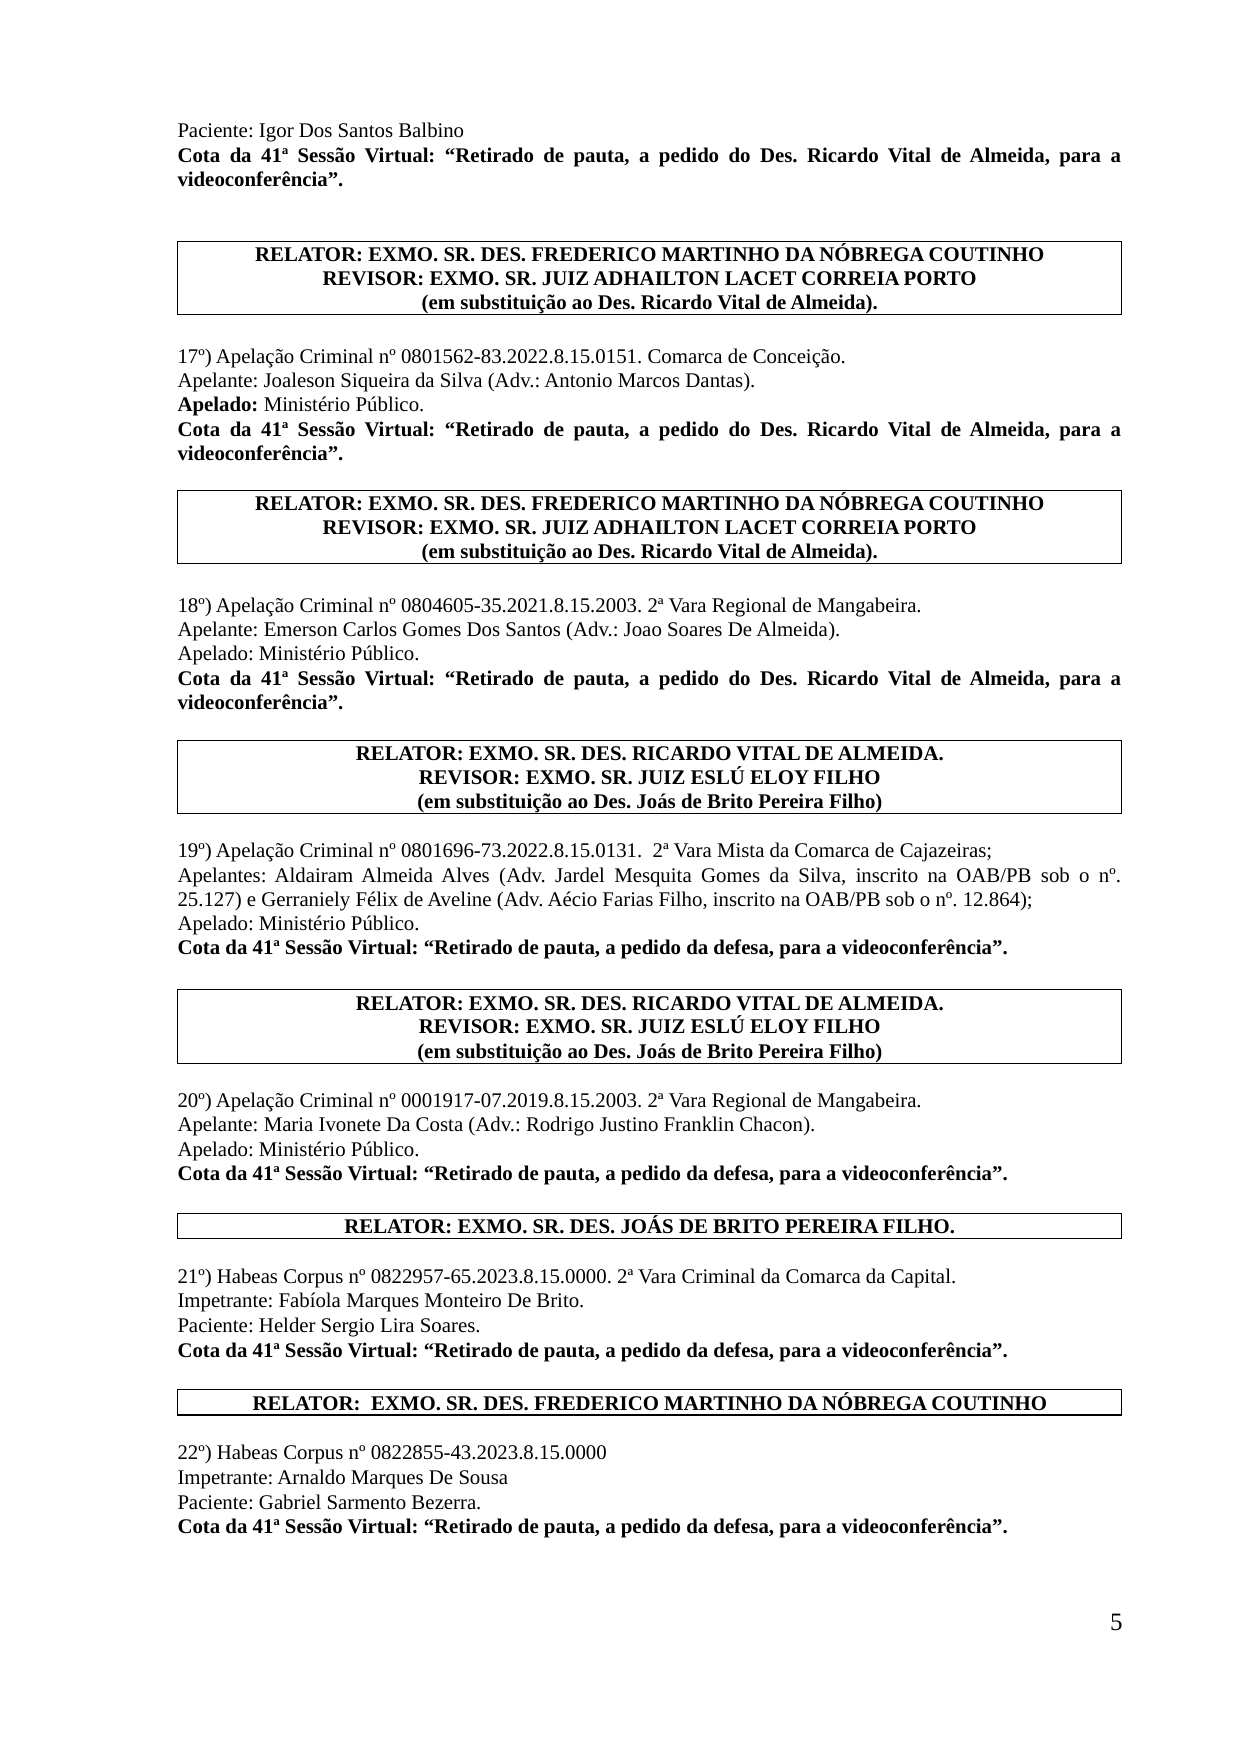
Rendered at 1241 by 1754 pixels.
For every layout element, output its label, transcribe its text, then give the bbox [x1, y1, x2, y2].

text Cota da 41ª Sessão Virtual: “Retirado de pauta, a pedido da defesa, para a videoconferência”. [177, 1338, 1122, 1362]
text Apelantes: Aldairam Almeida Alves (Adv. Jardel Mesquita Gomes da Silva, inscrito na OAB/PB sob o nº. 25.127) e Gerraniely Félix de Aveline (Adv. Aécio Farias Filho, inscrito na OAB/PB sob o nº. 12.864); [177, 862, 1122, 911]
text Cota da 41ª Sessão Virtual: “Retirado de pauta, a pedido do Des. Ricardo Vital de Almeida, para a videoconferência”. [177, 143, 1122, 191]
text Apelante: Maria Ivonete Da Costa (Adv.: Rodrigo Justino Franklin Chacon). [177, 1112, 1122, 1136]
text RELATOR: EXMO. SR. DES. FREDERICO MARTINHO DA NÓBREGA COUTINHO [178, 242, 1121, 265]
text REVISOR: EXMO. SR. JUIZ ADHAILTON LACET CORREIA PORTO [178, 265, 1121, 289]
text 21º) Habeas Corpus nº 0822957-65.2023.8.15.0000. 2ª Vara Criminal da Comarca da Capital. [177, 1264, 1122, 1288]
text RELATOR: EXMO. SR. DES. FREDERICO MARTINHO DA NÓBREGA COUTINHO [178, 491, 1121, 514]
text Apelante: Joaleson Siqueira da Silva (Adv.: Antonio Marcos Dantas). [177, 368, 1122, 392]
text RELATOR: EXMO. SR. DES. RICARDO VITAL DE ALMEIDA. [178, 990, 1121, 1013]
text REVISOR: EXMO. SR. JUIZ ADHAILTON LACET CORREIA PORTO [178, 514, 1121, 538]
text Apelado: Ministério Público. [177, 641, 1122, 665]
text (em substituição ao Des. Joás de Brito Pereira Filho) [178, 1037, 1121, 1063]
text Apelante: Emerson Carlos Gomes Dos Santos (Adv.: Joao Soares De Almeida). [177, 617, 1122, 641]
text (em substituição ao Des. Ricardo Vital de Almeida). [178, 289, 1121, 314]
text 19º) Apelação Criminal nº 0801696-73.2022.8.15.0131. 2ª Vara Mista da Comarca de Cajazeiras; [177, 838, 1122, 862]
text Cota da 41ª Sessão Virtual: “Retirado de pauta, a pedido do Des. Ricardo Vital de Almeida, para a videoconferência”. [177, 417, 1122, 465]
text (em substituição ao Des. Joás de Brito Pereira Filho) [178, 788, 1121, 813]
text Cota da 41ª Sessão Virtual: “Retirado de pauta, a pedido da defesa, para a videoconferência”. [177, 1161, 1122, 1185]
text 17º) Apelação Criminal nº 0801562-83.2022.8.15.0151. Comarca de Conceição. [177, 344, 1122, 368]
text RELATOR: EXMO. SR. DES. JOÁS DE BRITO PEREIRA FILHO. [178, 1214, 1121, 1238]
text Cota da 41ª Sessão Virtual: “Retirado de pauta, a pedido da defesa, para a videoconferência”. [177, 1514, 1122, 1538]
text RELATOR: EXMO. SR. DES. FREDERICO MARTINHO DA NÓBREGA COUTINHO [178, 1390, 1121, 1414]
text Apelado: Ministério Público. [177, 1136, 1122, 1161]
text Paciente: Igor Dos Santos Balbino [177, 118, 1122, 142]
text REVISOR: EXMO. SR. JUIZ ESLÚ ELOY FILHO [178, 1013, 1121, 1037]
text 22º) Habeas Corpus nº 0822855-43.2023.8.15.0000 [177, 1440, 1122, 1464]
text Cota da 41ª Sessão Virtual: “Retirado de pauta, a pedido da defesa, para a videoconferência”. [177, 935, 1122, 959]
text Impetrante: Fabíola Marques Monteiro De Brito. [177, 1288, 1122, 1312]
text Apelado: Ministério Público. [177, 911, 1122, 935]
text RELATOR: EXMO. SR. DES. RICARDO VITAL DE ALMEIDA. [178, 741, 1121, 763]
text REVISOR: EXMO. SR. JUIZ ESLÚ ELOY FILHO [178, 763, 1121, 788]
text (em substituição ao Des. Ricardo Vital de Almeida). [178, 538, 1121, 563]
text 18º) Apelação Criminal nº 0804605-35.2021.8.15.2003. 2ª Vara Regional de Mangabeira. [177, 593, 1122, 617]
text 20º) Apelação Criminal nº 0001917-07.2019.8.15.2003. 2ª Vara Regional de Mangabeira. [177, 1088, 1122, 1112]
text Paciente: Gabriel Sarmento Bezerra. [177, 1489, 1122, 1514]
text Impetrante: Arnaldo Marques De Sousa [177, 1465, 1122, 1489]
text Cota da 41ª Sessão Virtual: “Retirado de pauta, a pedido do Des. Ricardo Vital de Almeida, para a videoconferência”. [177, 666, 1122, 714]
text Paciente: Helder Sergio Lira Soares. [177, 1313, 1122, 1337]
text Apelado: Ministério Público. [177, 392, 1122, 416]
